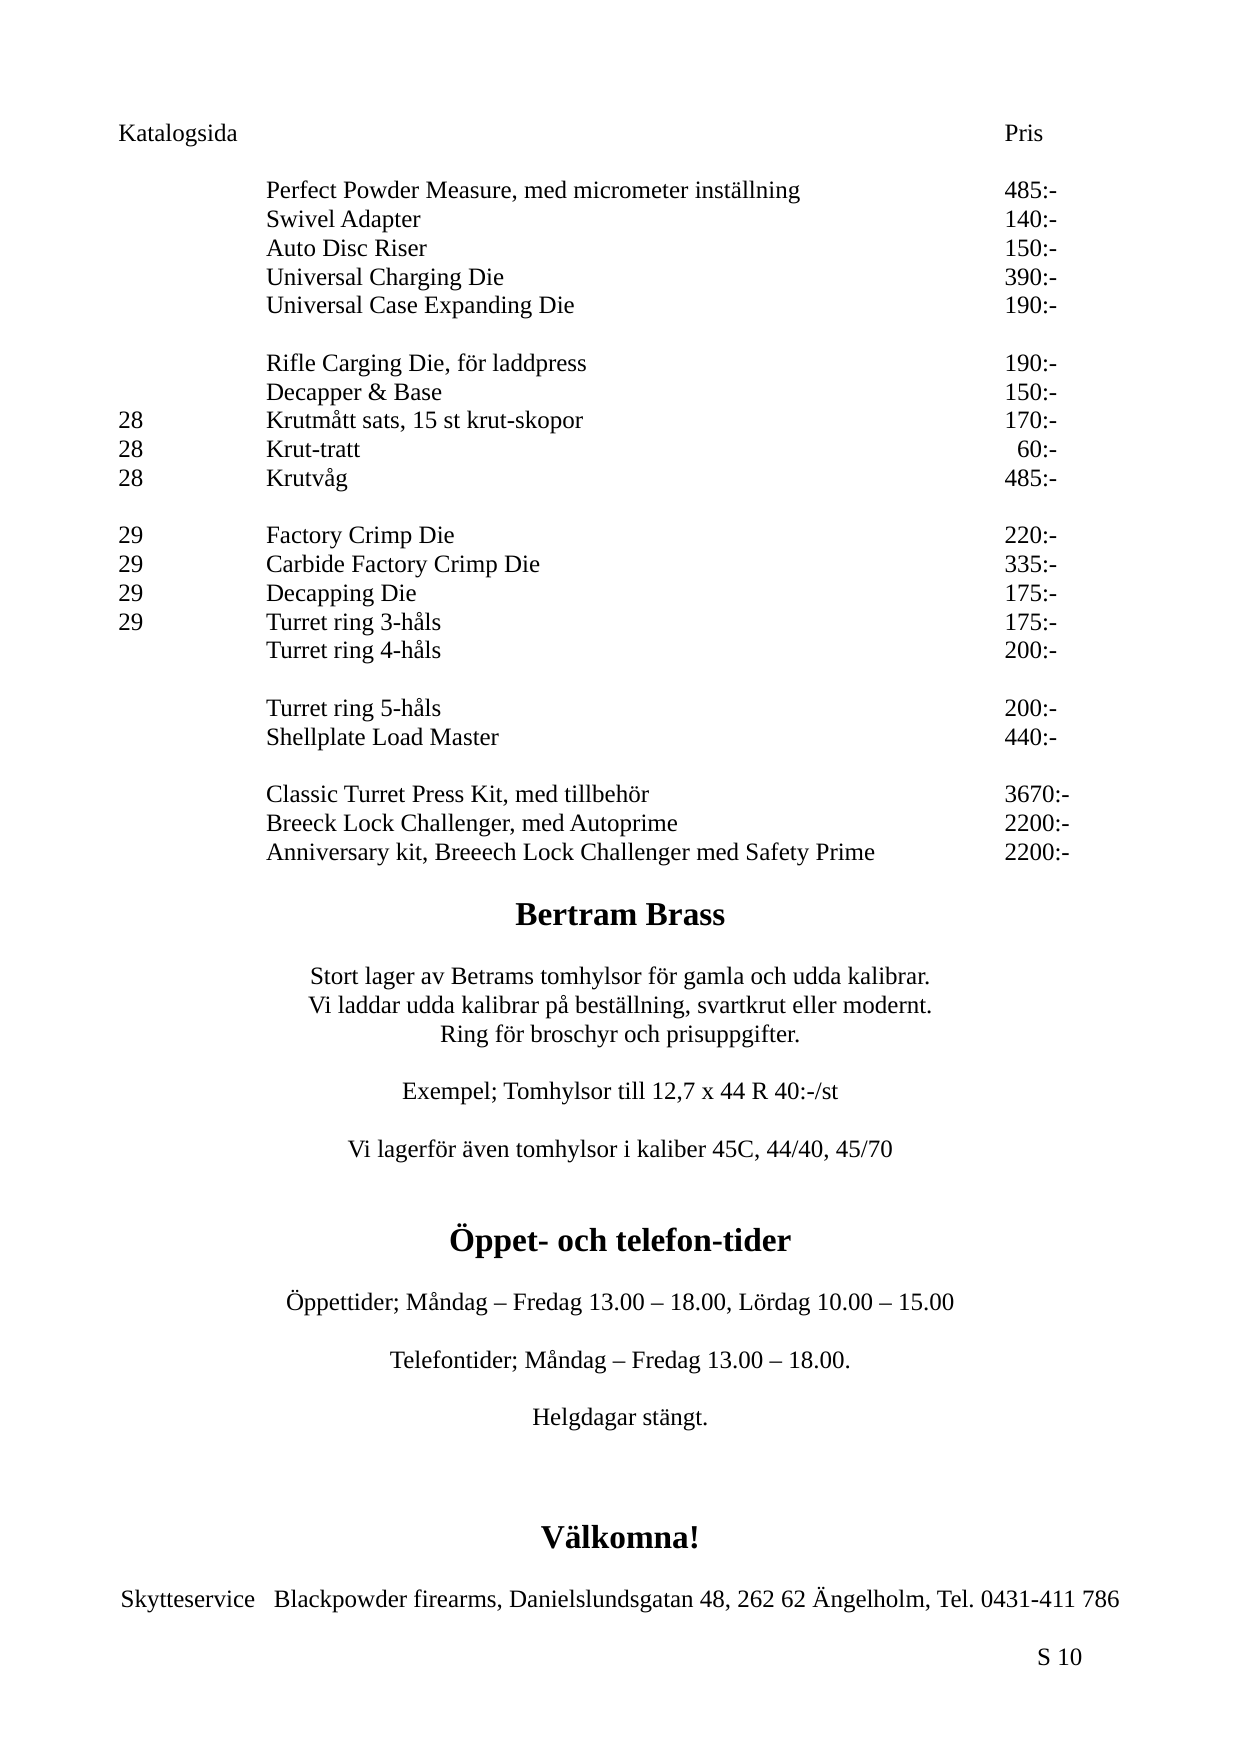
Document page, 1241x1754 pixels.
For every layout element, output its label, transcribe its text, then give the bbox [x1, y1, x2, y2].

text 29 Turret ring 3-håls 175:- [118, 607, 1122, 636]
text Shellplate Load Master 440:- [118, 722, 1122, 751]
text Stort lager av Betrams tomhylsor för gamla och udda kalibrar. [118, 961, 1122, 990]
text S 10 [118, 1642, 1122, 1671]
text 29 Factory Crimp Die 220:- [118, 521, 1122, 549]
text Auto Disc Riser 150:- [118, 233, 1122, 262]
text Ring för broschyr och prisuppgifter. [118, 1019, 1122, 1048]
text Universal Charging Die 390:- [118, 262, 1122, 291]
text Välkomna! [118, 1517, 1122, 1556]
text Öppettider; Måndag – Fredag 13.00 – 18.00, Lördag 10.00 – 15.00 [118, 1287, 1122, 1316]
text 28 Krutmått sats, 15 st krut-skopor 170:- [118, 406, 1122, 434]
text Classic Turret Press Kit, med tillbehör 3670:- [118, 779, 1122, 808]
text Universal Case Expanding Die 190:- [118, 291, 1122, 319]
text 29 Decapping Die 175:- [118, 578, 1122, 607]
text Katalogsida Pris [118, 118, 1122, 147]
text Swivel Adapter 140:- [118, 204, 1122, 233]
text Turret ring 4-håls 200:- [118, 636, 1122, 664]
text Helgdagar stängt. [118, 1402, 1122, 1431]
text Turret ring 5-håls 200:- [118, 693, 1122, 722]
text Telefontider; Måndag – Fredag 13.00 – 18.00. [118, 1345, 1122, 1373]
text Exempel; Tomhylsor till 12,7 x 44 R 40:-/st [118, 1076, 1122, 1105]
text Öppet- och telefon-tider [118, 1220, 1122, 1258]
text Vi laddar udda kalibrar på beställning, svartkrut eller modernt. [118, 990, 1122, 1019]
text Perfect Powder Measure, med micrometer inställning 485:- [118, 176, 1122, 204]
text Skytteservice Blackpowder firearms, Danielslundsgatan 48, 262 62 Ängelholm, Tel. 0431-411 786 [118, 1584, 1122, 1613]
text Anniversary kit, Breeech Lock Challenger med Safety Prime 2200:- [118, 837, 1122, 866]
text Decapper & Base 150:- [118, 377, 1122, 406]
text Bertram Brass [118, 894, 1122, 933]
text 29 Carbide Factory Crimp Die 335:- [118, 549, 1122, 578]
text Breeck Lock Challenger, med Autoprime 2200:- [118, 808, 1122, 837]
text Rifle Carging Die, för laddpress 190:- [118, 348, 1122, 377]
text 28 Krut-tratt 60:- [118, 434, 1122, 463]
text Vi lagerför även tomhylsor i kaliber 45C, 44/40, 45/70 [118, 1134, 1122, 1163]
text 28 Krutvåg 485:- [118, 463, 1122, 492]
